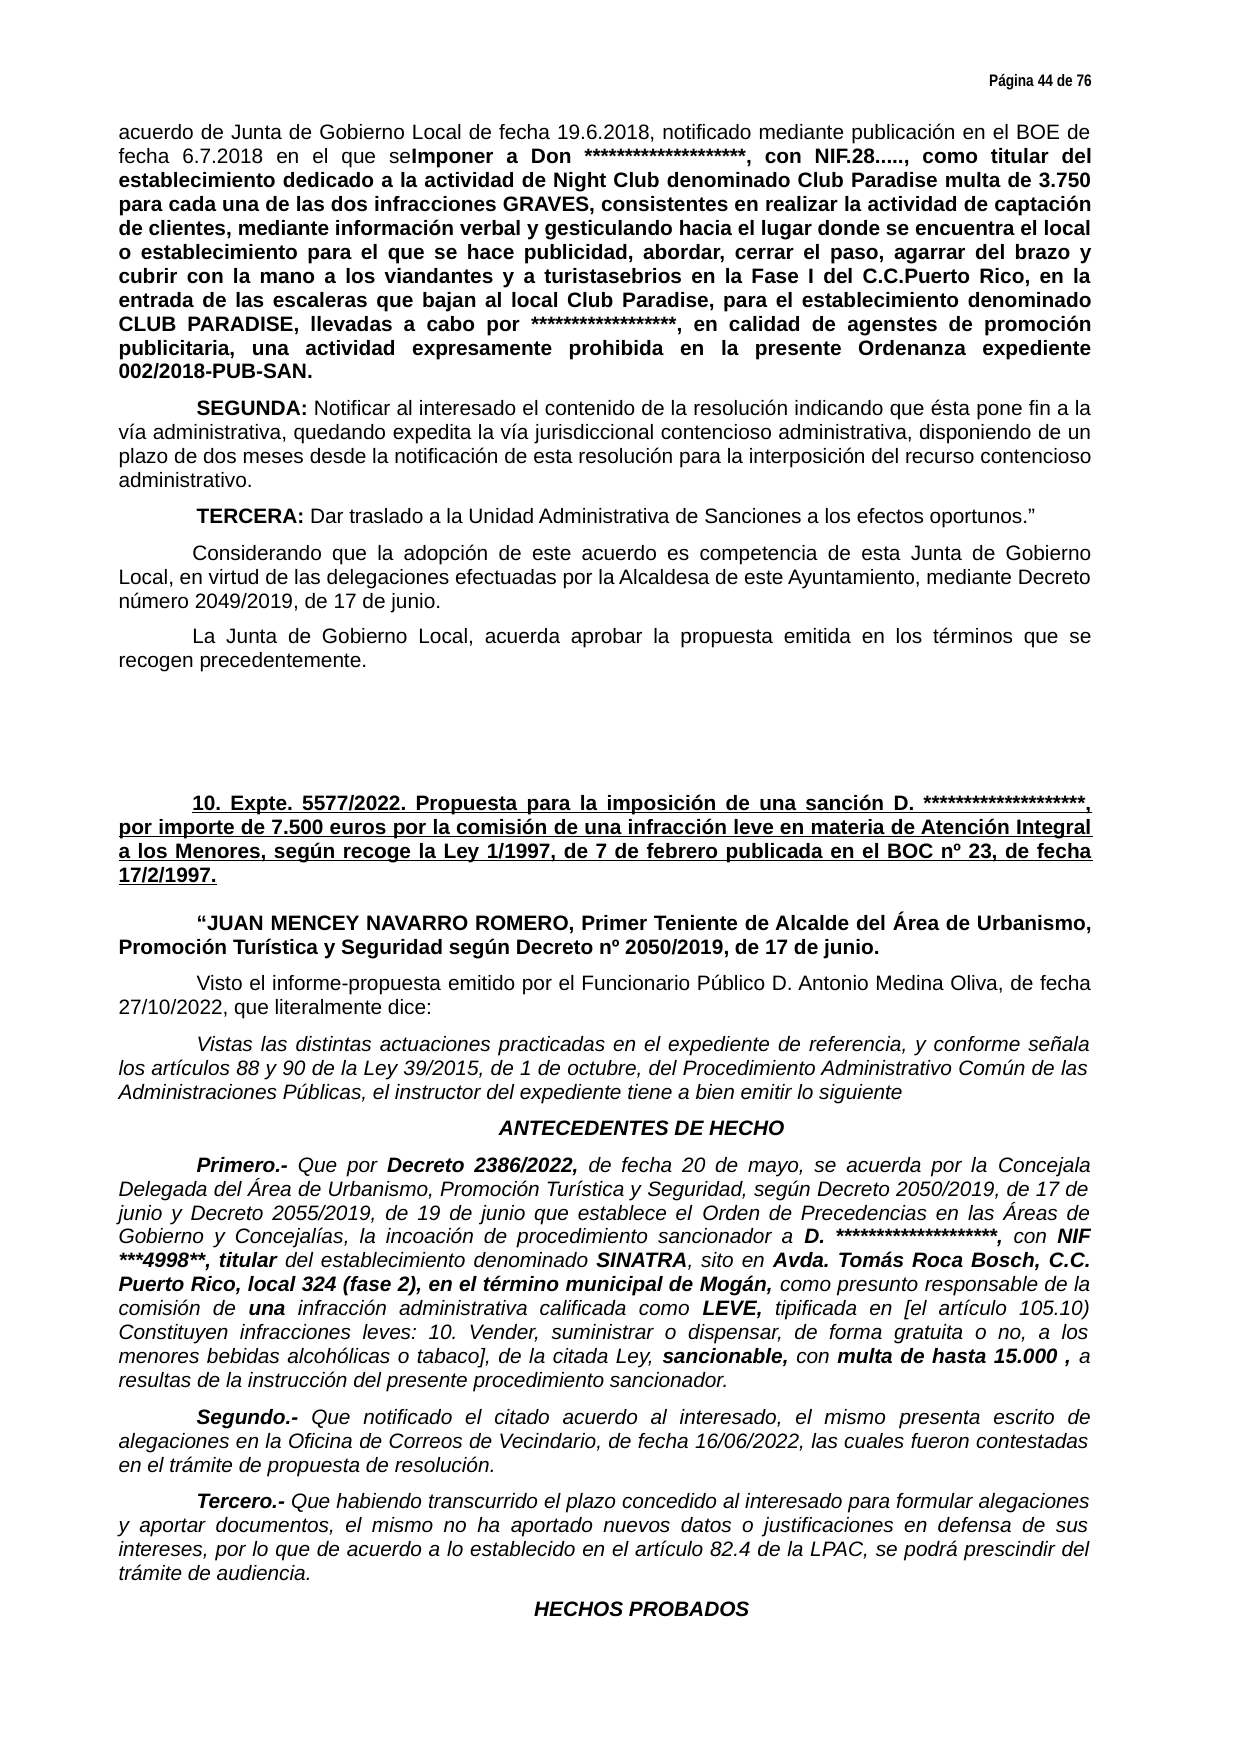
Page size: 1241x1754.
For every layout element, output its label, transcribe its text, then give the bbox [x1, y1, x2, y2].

text 10. Expte. 5577/2022. Propuesta para la imposición de una sanción D. ********************, por importe de 7.500 euros por la comisión de una infracción leve en materia de Atención Integral [118, 791, 1092, 836]
text ANTECEDENTES DE HECHO [118, 1116, 1092, 1140]
text 17/2/1997. [118, 861, 1092, 887]
text Primero.- Que por Decreto 2386/2022, de fecha 20 de mayo, se acuerda por la Concejala Delegada del Área de Urbanismo, Promoción Turística y Seguridad, según Decreto 2050/2019, de 17 de junio y Decreto 2055/2019, de 19 de junio que establece el Orden de Precedencias en las Áreas de Gobierno y Concejalías, la incoación de procedimiento sancionador a D. ********************, con NIF ***4998**, titular del establecimiento denominado SINATRA, sito en Avda. Tomás Roca Bosch, C.C. Puerto Rico, local 324 (fase 2), en el término municipal de Mogán, como presunto responsable de la comisión de una infracción administrativa calificada como LEVE, tipificada en [el artículo 105.10) Constituyen infracciones leves: 10. Vender, suministrar o dispensar, de forma gratuita o no, a los menores bebidas alcohólicas o tabaco], de la citada Ley, sancionable, con multa de hasta 15.000 , a resultas de la instrucción del presente procedimiento sancionador. [118, 1152, 1092, 1392]
text SEGUNDA: Notificar al interesado el contenido de la resolución indicando que ésta pone fin a la vía administrativa, quedando expedita la vía jurisdiccional contencioso administrativa, disponiendo de un plazo de dos meses desde la notificación de esta resolución para la interposición del recurso contencioso administrativo. [118, 396, 1092, 492]
text TERCERA: Dar traslado a la Unidad Administrativa de Sanciones a los efectos oportunos.” [118, 504, 1092, 528]
text Considerando que la adopción de este acuerdo es competencia de esta Junta de Gobierno Local, en virtud de las delegaciones efectuadas por la Alcaldesa de este Ayuntamiento, mediante Decreto número 2049/2019, de 17 de junio. [118, 541, 1092, 612]
text HECHOS PROBADOS [118, 1597, 1092, 1621]
text Visto el informe-propuesta emitido por el Funcionario Público D. Antonio Medina Oliva, de fecha 27/10/2022, que literalmente dice: [118, 971, 1092, 1019]
text “JUAN MENCEY NAVARRO ROMERO, Primer Teniente de Alcalde del Área de Urbanismo, Promoción Turística y Seguridad según Decreto nº 2050/2019, de 17 de junio. [118, 911, 1092, 959]
text acuerdo de Junta de Gobierno Local de fecha 19.6.2018, notificado mediante publicación en el BOE de fecha 6.7.2018 en el que seImponer a Don ********************, con NIF.28....., como titular del establecimiento dedicado a la actividad de Night Club denominado Club Paradise multa de 3.750 para cada una de las dos infracciones GRAVES, consistentes en realizar la actividad de captación de clientes, mediante información verbal y gesticulando hacia el lugar donde se encuentra el local o establecimiento para el que se hace publicidad, abordar, cerrar el paso, agarrar del brazo y cubrir con la mano a los viandantes y a turistasebrios en la Fase I del C.C.Puerto Rico, en la entrada de las escaleras que bajan al local Club Paradise, para el establecimiento denominado CLUB PARADISE, llevadas a cabo por ******************, en calidad de agenstes de promoción publicitaria, una actividad expresamente prohibida en la presente Ordenanza expediente 002/2018-PUB-SAN. [118, 120, 1092, 383]
text Segundo.- Que notificado el citado acuerdo al interesado, el mismo presenta escrito de alegaciones en la Oficina de Correos de Vecindario, de fecha 16/06/2022, las cuales fueron contestadas en el trámite de propuesta de resolución. [118, 1404, 1092, 1476]
text Tercero.- Que habiendo transcurrido el plazo concedido al interesado para formular alegaciones y aportar documentos, el mismo no ha aportado nuevos datos o justificaciones en defensa de sus intereses, por lo que de acuerdo a lo establecido en el artículo 82.4 de la LPAC, se podrá prescindir del trámite de audiencia. [118, 1489, 1092, 1585]
text a los Menores, según recoge la Ley 1/1997, de 7 de febrero publicada en el BOC nº 23, de fecha [118, 837, 1092, 860]
text La Junta de Gobierno Local, acuerda aprobar la propuesta emitida en los términos que se recogen precedentemente. [118, 624, 1092, 672]
text Vistas las distintas actuaciones practicadas en el expediente de referencia, y conforme señala los artículos 88 y 90 de la Ley 39/2015, de 1 de octubre, del Procedimiento Administrativo Común de las Administraciones Públicas, el instructor del expediente tiene a bien emitir lo siguiente [118, 1032, 1092, 1103]
